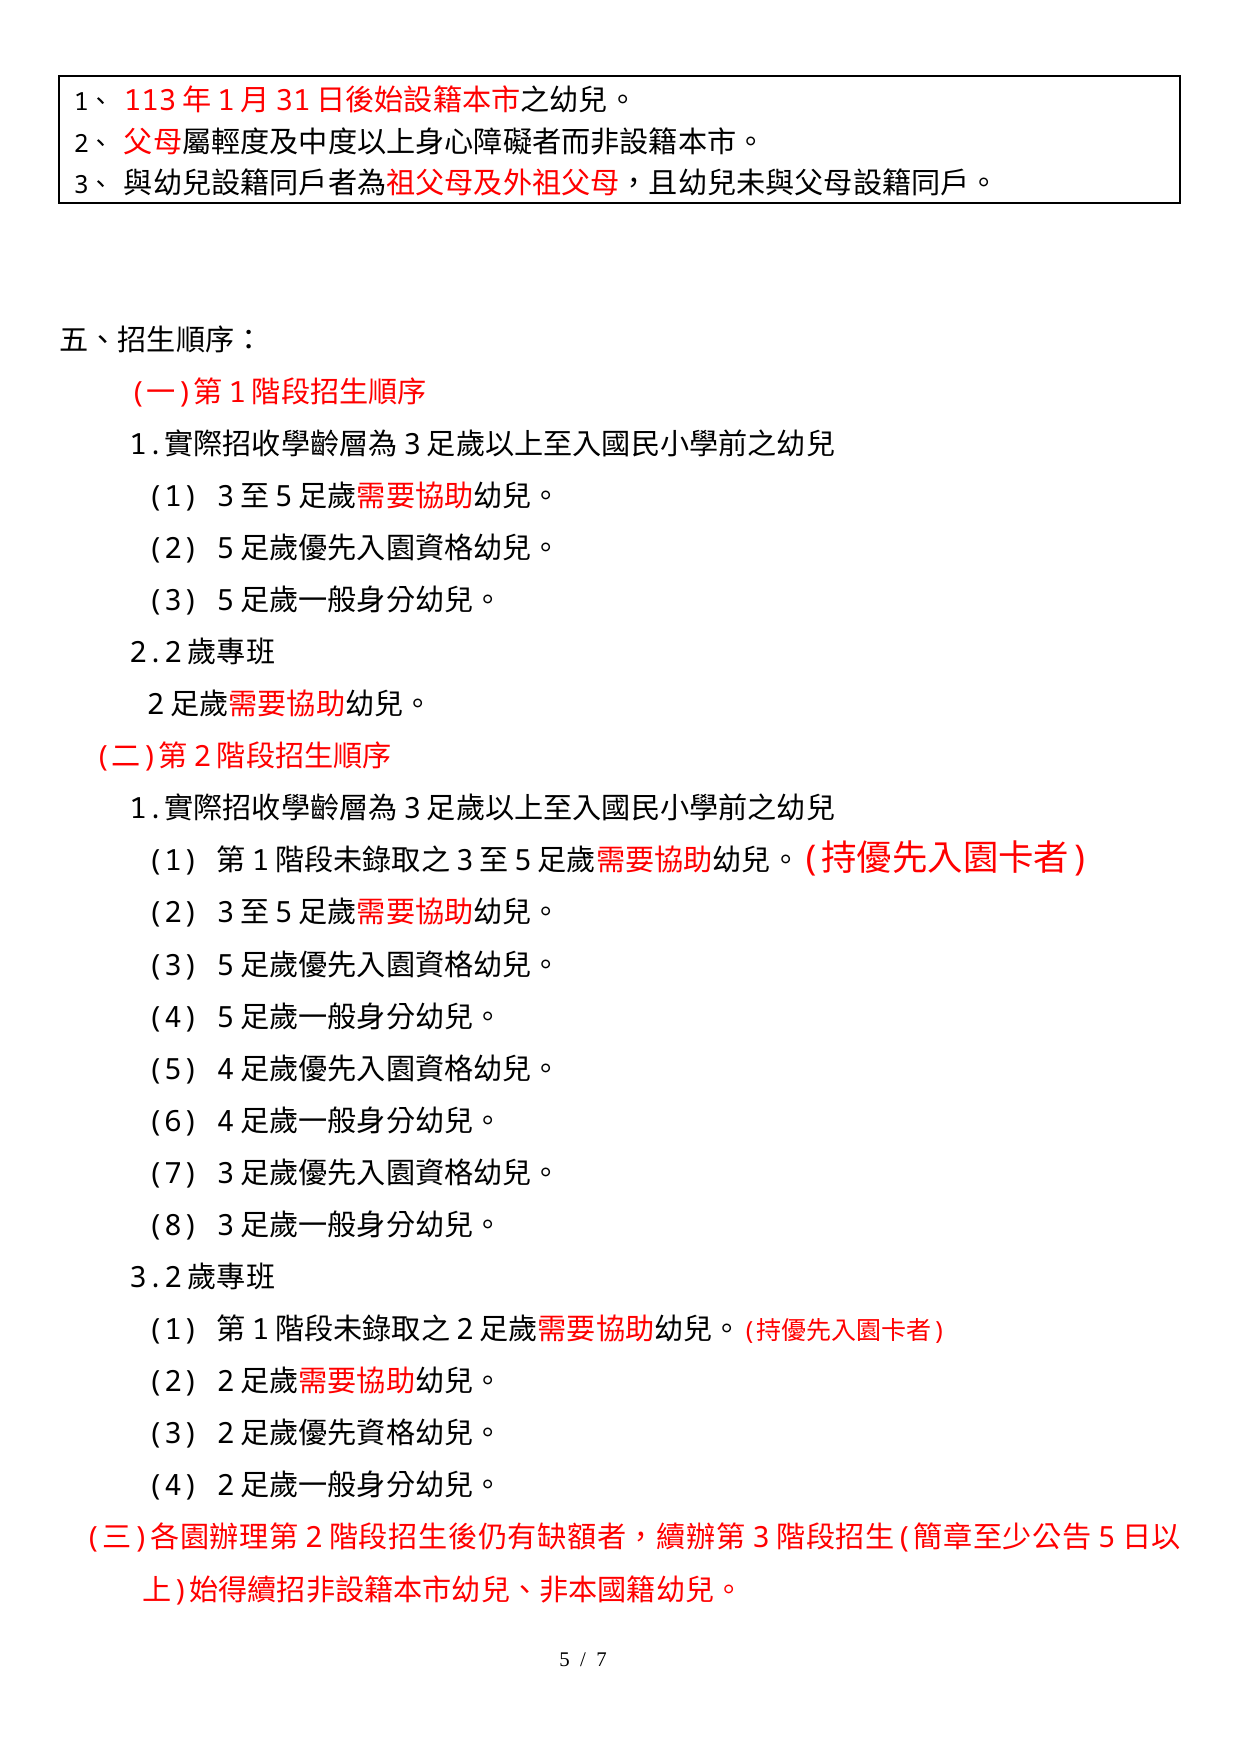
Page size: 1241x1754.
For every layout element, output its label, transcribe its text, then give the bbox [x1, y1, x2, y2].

text (8) 3足歲一般身分幼兒。 [147, 1194, 1181, 1246]
text (2) 3至5足歲需要協助幼兒。 [147, 881, 1181, 933]
text 3.2歲專班 [59, 1246, 1181, 1298]
text (5) 4足歲優先入園資格幼兒。 [147, 1037, 1181, 1089]
text (1) 3至5足歲需要協助幼兒。 [147, 464, 1181, 517]
text (4) 5足歲一般身分幼兒。 [147, 985, 1181, 1037]
text (7) 3足歲優先入園資格幼兒。 [147, 1142, 1181, 1194]
text (4) 2足歲一般身分幼兒。 [147, 1454, 1181, 1506]
text (二)第2階段招生順序 [59, 725, 1181, 777]
text (6) 4足歲一般身分幼兒。 [147, 1089, 1181, 1142]
table_cell 備註：符合以下資格者，請前往現場報名： 113年1月31日後始設籍本市之幼兒。 父母屬輕度及中度以上身心障礙者而非設籍本市。 與幼兒設籍同戶者為祖父母及外祖父母，且幼兒未與父母設籍同戶。 [60, 77, 1179, 202]
text (3) 2足歲優先資格幼兒。 [147, 1402, 1181, 1454]
text (2) 2足歲需要協助幼兒。 [147, 1350, 1181, 1402]
text (一)第1階段招生順序 [59, 360, 1181, 412]
text (3) 5足歲一般身分幼兒。 [147, 569, 1181, 621]
text (三)各園辦理第2階段招生後仍有缺額者，續辦第3階段招生(簡章至少公告5日以上)始得續招非設籍本市幼兒、非本國籍幼兒。 [84, 1506, 1181, 1610]
text 1.實際招收學齡層為3足歲以上至入國民小學前之幼兒 [59, 412, 1181, 464]
text 2足歲需要協助幼兒。 [147, 673, 1181, 725]
text 1.實際招收學齡層為3足歲以上至入國民小學前之幼兒 [59, 777, 1181, 829]
text (1) 第1階段未錄取之2足歲需要協助幼兒。(持優先入園卡者) [147, 1298, 1181, 1350]
text (2) 5足歲優先入園資格幼兒。 [147, 517, 1181, 569]
text 2.2歲專班 [59, 621, 1181, 673]
text 五、招生順序： [59, 308, 1181, 360]
text (1) 第1階段未錄取之3至5足歲需要協助幼兒。(持優先入園卡者) [147, 829, 1181, 881]
text (3) 5足歲優先入園資格幼兒。 [147, 933, 1181, 985]
